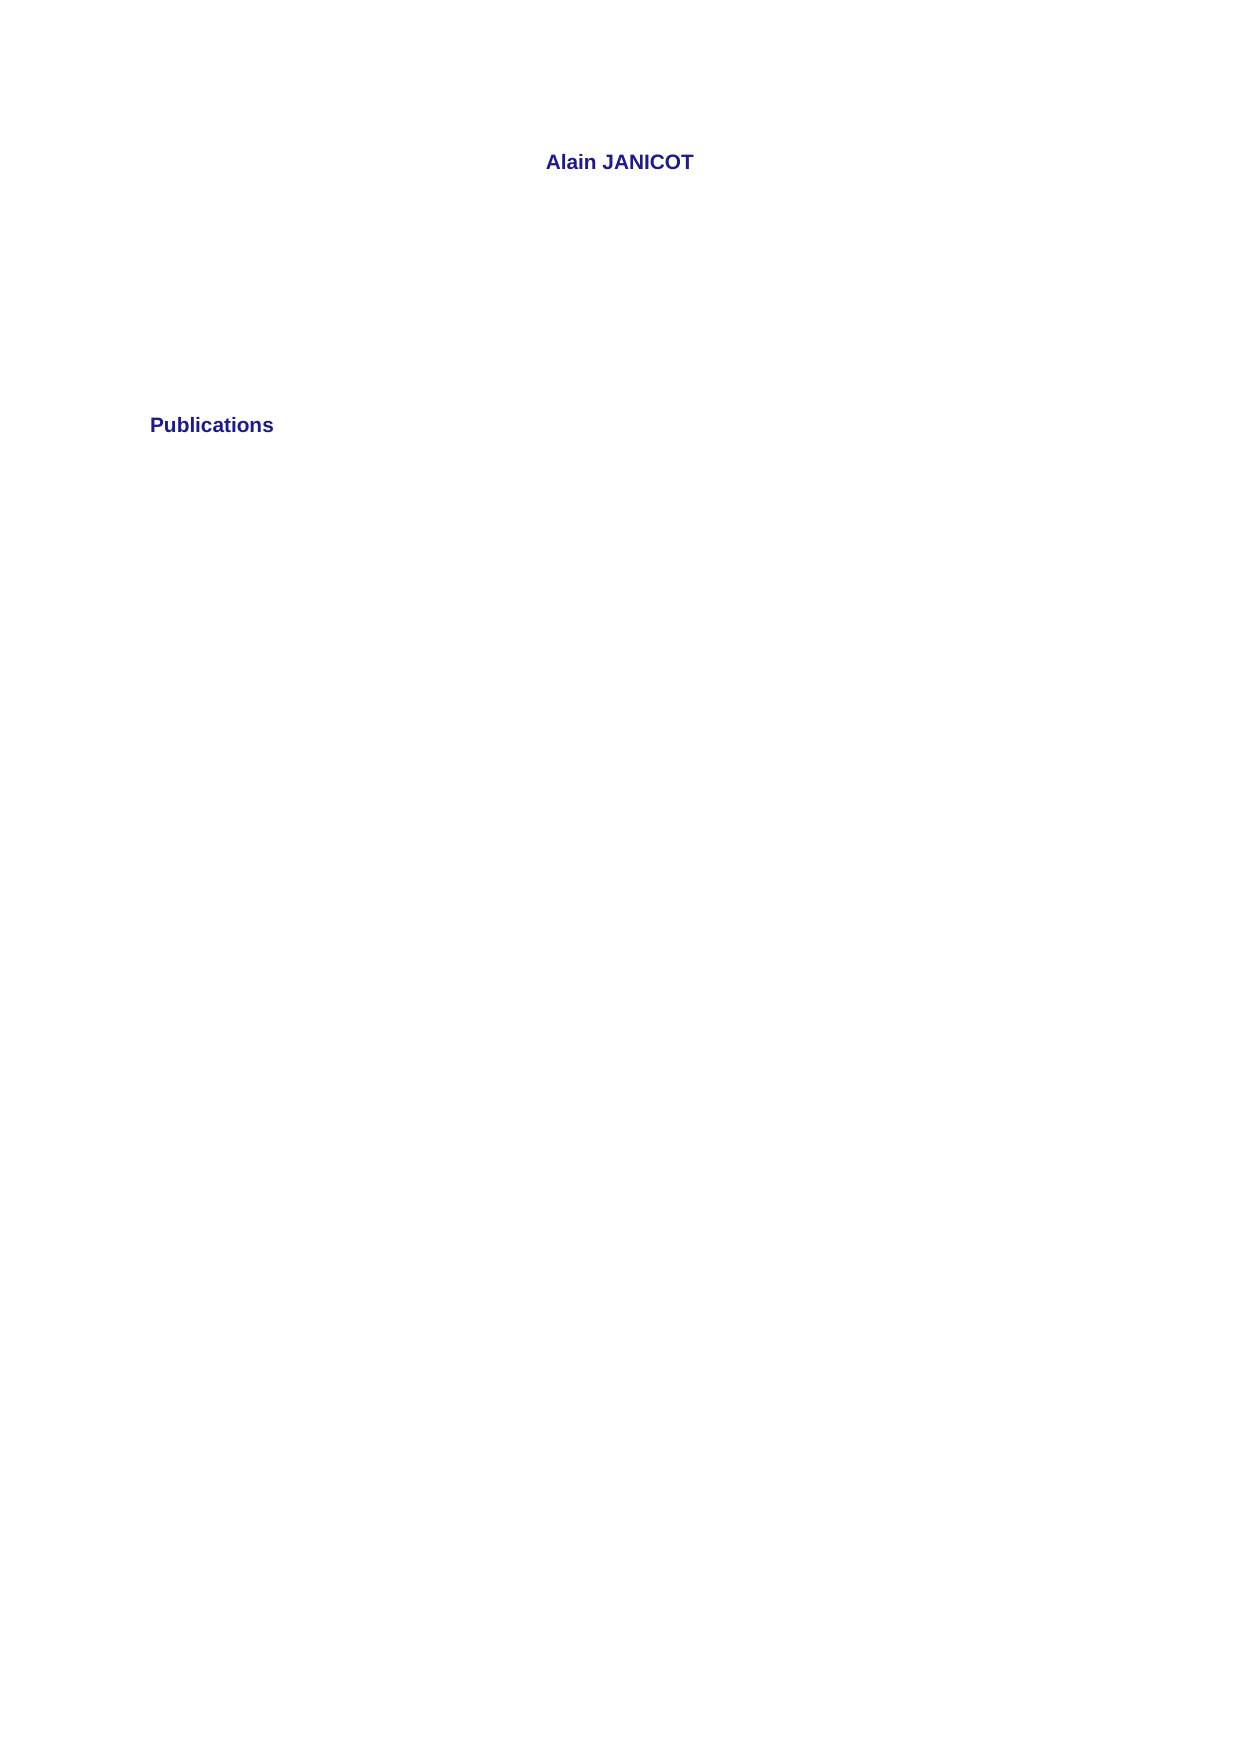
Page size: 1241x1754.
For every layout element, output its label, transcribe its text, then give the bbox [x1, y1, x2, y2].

subtitle Publications [150, 412, 1090, 436]
subtitle Alain JANICOT [150, 150, 1090, 174]
